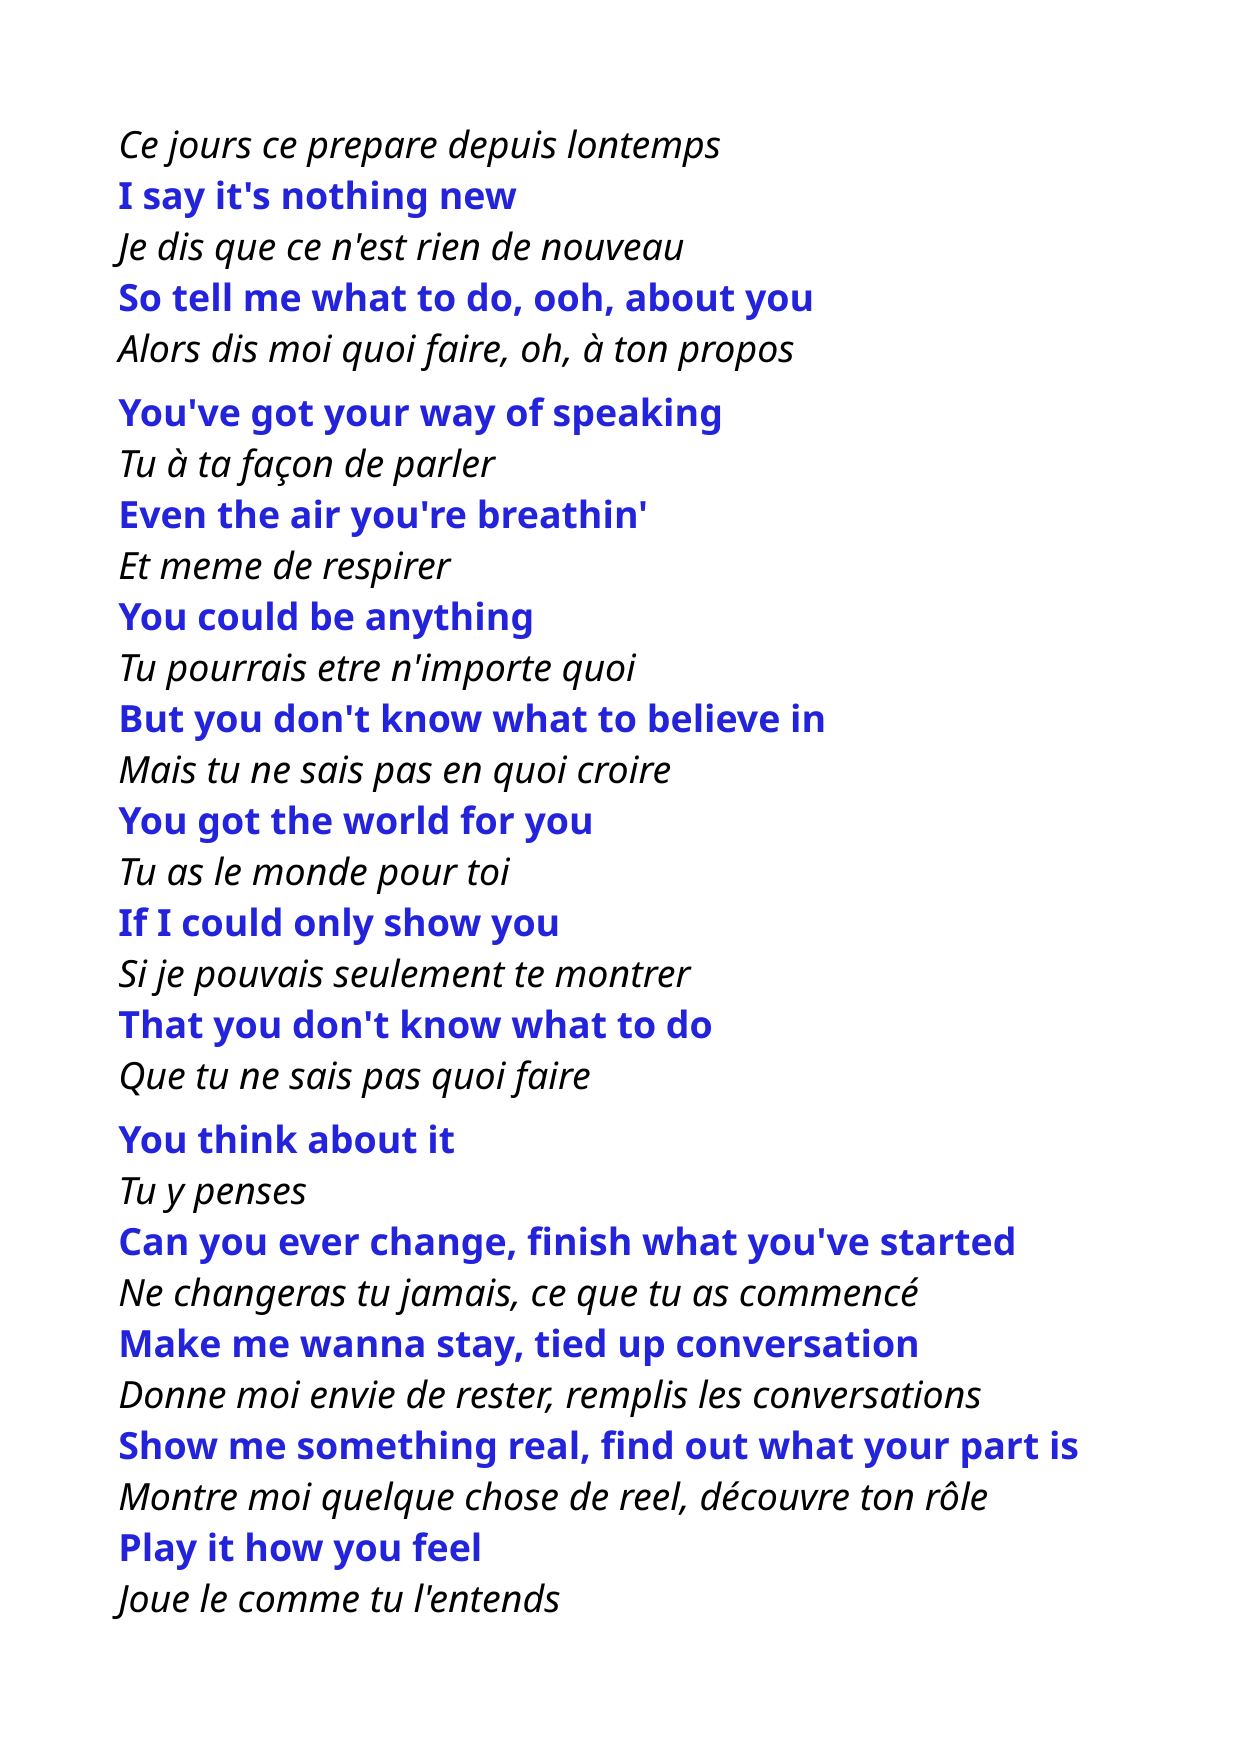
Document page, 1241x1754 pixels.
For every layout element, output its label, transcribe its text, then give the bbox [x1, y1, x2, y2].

text Ce jours ce prepare depuis lontemps I say it's nothing new Je dis que ce n'est rien de nouveau So tell me what to do, ooh, about you Alors dis moi quoi faire, oh, à ton propos [118, 118, 1122, 373]
text You think about it Tu y penses Can you ever change, finish what you've started Ne changeras tu jamais, ce que tu as commencé Make me wanna stay, tied up conversation Donne moi envie de rester, remplis les conversations Show me something real, find out what your part is Montre moi quelque chose de reel, découvre ton rôle Play it how you feel Joue le comme tu l'entends [118, 1113, 1122, 1623]
text You've got your way of speaking Tu à ta façon de parler Even the air you're breathin' Et meme de respirer You could be anything Tu pourrais etre n'importe quoi But you don't know what to believe in Mais tu ne sais pas en quoi croire You got the world for you Tu as le monde pour toi If I could only show you Si je pouvais seulement te montrer That you don't know what to do Que tu ne sais pas quoi faire [118, 386, 1122, 1100]
